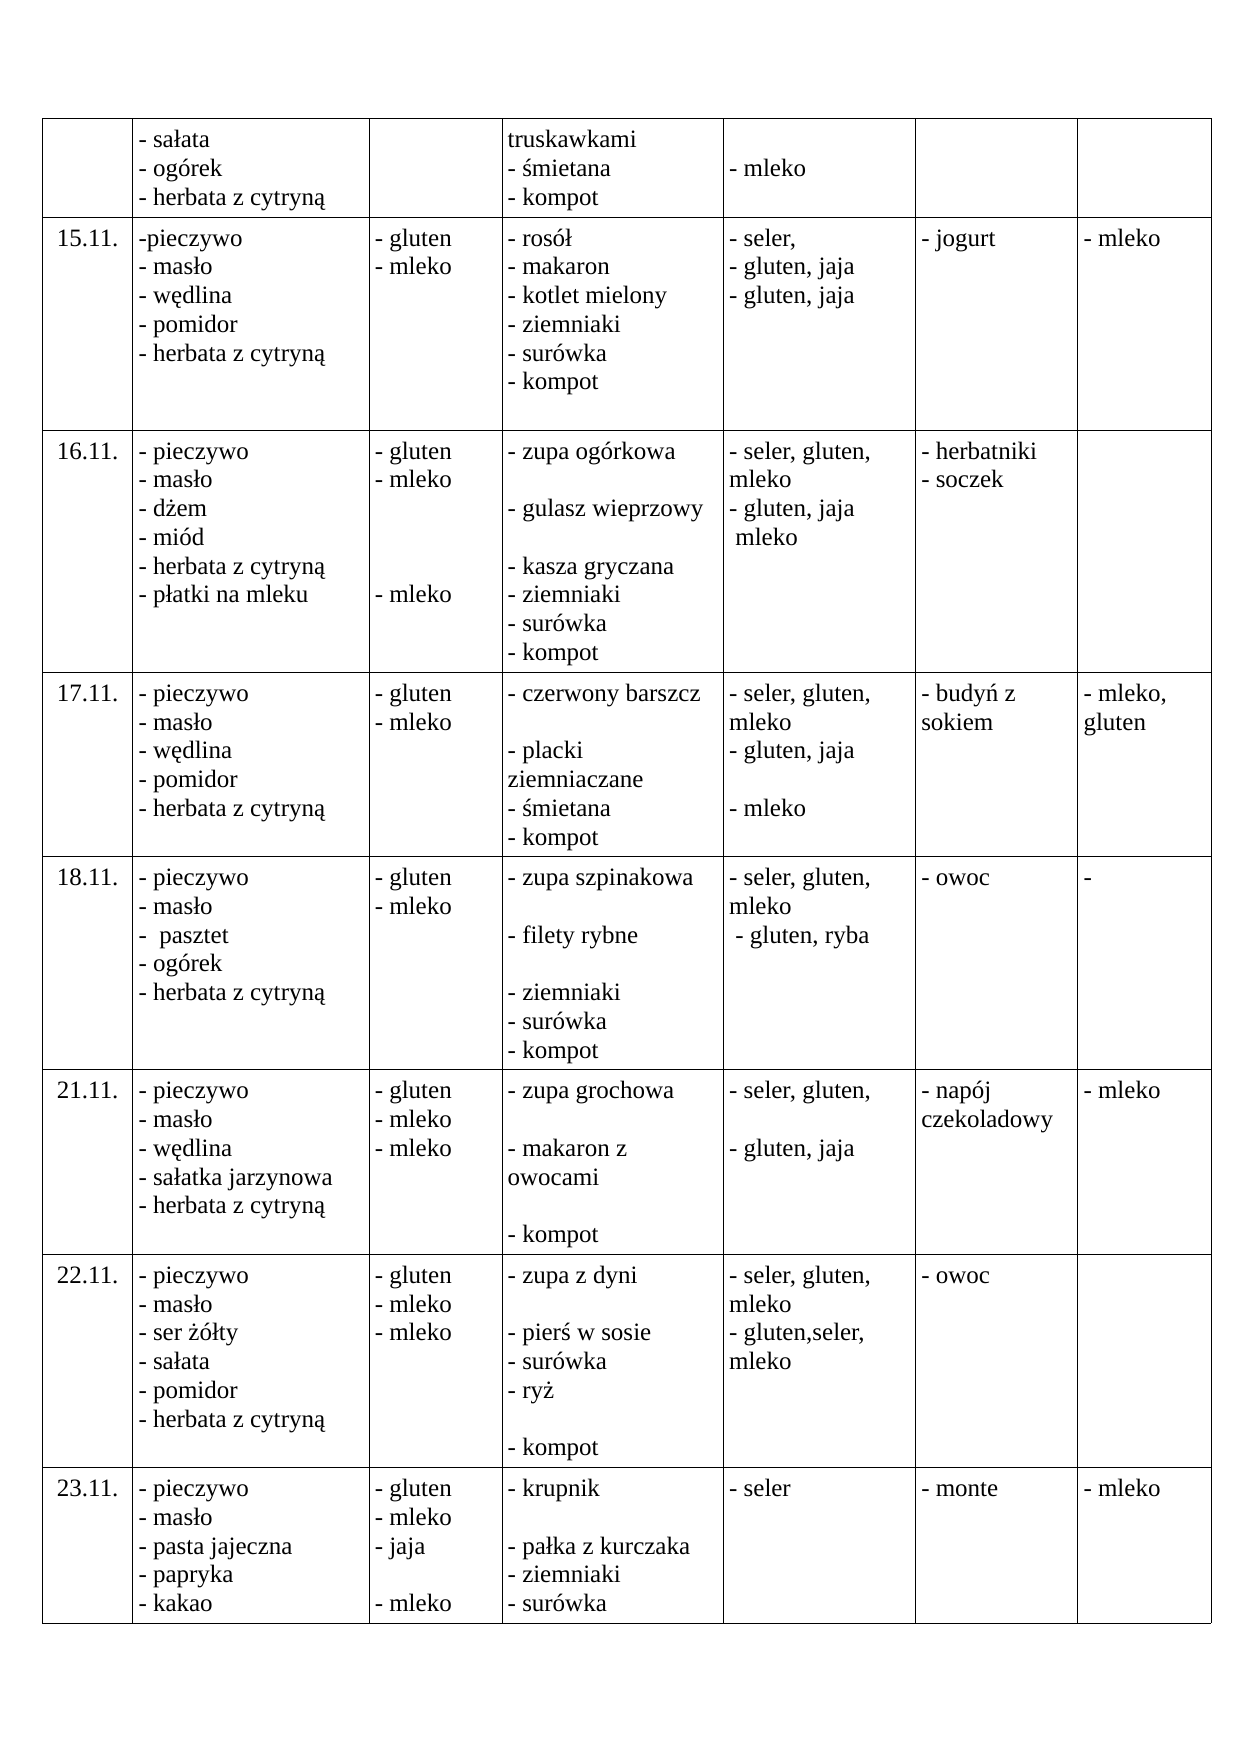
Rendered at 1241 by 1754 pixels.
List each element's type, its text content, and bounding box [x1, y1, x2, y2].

table_cell [916, 119, 1077, 216]
table_cell - mleko, gluten [1078, 673, 1211, 856]
table_cell [1078, 119, 1211, 216]
table_cell - seler, gluten, mleko - gluten, jaja - mleko [724, 673, 915, 856]
table_cell [1078, 1255, 1211, 1467]
table_cell - seler, gluten, mleko - gluten, jaja mleko [724, 431, 915, 672]
table_cell 21.11. [43, 1070, 132, 1254]
table_cell - zupa szpinakowa - filety rybne - ziemniaki - surówka - kompot [503, 857, 723, 1069]
table_cell - sałata - ogórek - herbata z cytryną [133, 119, 369, 216]
table_cell [43, 119, 132, 216]
table_cell - gluten - mleko - jaja - mleko [370, 1468, 502, 1623]
table_cell truskawkami - śmietana - kompot [503, 119, 723, 216]
table_cell - pieczywo - masło - dżem - miód - herbata z cytryną - płatki na mleku [133, 431, 369, 672]
table_cell - gluten - mleko - mleko [370, 1255, 502, 1467]
table_cell - czerwony barszcz - placki ziemniaczane - śmietana - kompot [503, 673, 723, 856]
table_cell - herbatniki - soczek [916, 431, 1077, 672]
table_cell - gluten - mleko [370, 218, 502, 429]
table_cell - seler, - gluten, jaja - gluten, jaja [724, 218, 915, 429]
table_cell 22.11. [43, 1255, 132, 1467]
table_cell - napój czekoladowy [916, 1070, 1077, 1254]
table_cell - seler, gluten, mleko - gluten, ryba [724, 857, 915, 1069]
table_cell - krupnik - pałka z kurczaka - ziemniaki - surówka [503, 1468, 723, 1623]
table_cell - pieczywo - masło - wędlina - sałatka jarzynowa - herbata z cytryną [133, 1070, 369, 1254]
table_cell - [1078, 857, 1211, 1069]
table_cell - budyń z sokiem [916, 673, 1077, 856]
table_cell 17.11. [43, 673, 132, 856]
table_cell 16.11. [43, 431, 132, 672]
table_cell - zupa z dyni - pierś w sosie - surówka - ryż - kompot [503, 1255, 723, 1467]
table_cell - jogurt [916, 218, 1077, 429]
table_cell - pieczywo - masło - wędlina - pomidor - herbata z cytryną [133, 673, 369, 856]
table_cell - pieczywo - masło - pasta jajeczna - papryka - kakao [133, 1468, 369, 1623]
table_cell - gluten - mleko [370, 857, 502, 1069]
table_cell - gluten - mleko - mleko [370, 431, 502, 672]
table_cell [370, 119, 502, 216]
table_cell - mleko [724, 119, 915, 216]
table_cell - pieczywo - masło - ser żółty - sałata - pomidor - herbata z cytryną [133, 1255, 369, 1467]
table_cell [1078, 431, 1211, 672]
table_cell 18.11. [43, 857, 132, 1069]
table_cell - seler, gluten, - gluten, jaja [724, 1070, 915, 1254]
table_cell - owoc [916, 1255, 1077, 1467]
table_cell - mleko [1078, 1468, 1211, 1623]
table_cell - gluten - mleko - mleko [370, 1070, 502, 1254]
table_cell - zupa ogórkowa - gulasz wieprzowy - kasza gryczana - ziemniaki - surówka - kompot [503, 431, 723, 672]
table_cell - owoc [916, 857, 1077, 1069]
table_cell - seler [724, 1468, 915, 1623]
table_cell 15.11. [43, 218, 132, 429]
table_cell - zupa grochowa - makaron z owocami - kompot [503, 1070, 723, 1254]
table_cell - pieczywo - masło - pasztet - ogórek - herbata z cytryną [133, 857, 369, 1069]
table_cell - mleko [1078, 1070, 1211, 1254]
table_cell - mleko [1078, 218, 1211, 429]
table_cell - monte [916, 1468, 1077, 1623]
table_cell - rosół - makaron - kotlet mielony - ziemniaki - surówka - kompot [503, 218, 723, 429]
table_cell -pieczywo - masło - wędlina - pomidor - herbata z cytryną [133, 218, 369, 429]
table_cell - gluten - mleko [370, 673, 502, 856]
table_cell - seler, gluten, mleko - gluten,seler, mleko [724, 1255, 915, 1467]
table_cell 23.11. [43, 1468, 132, 1623]
